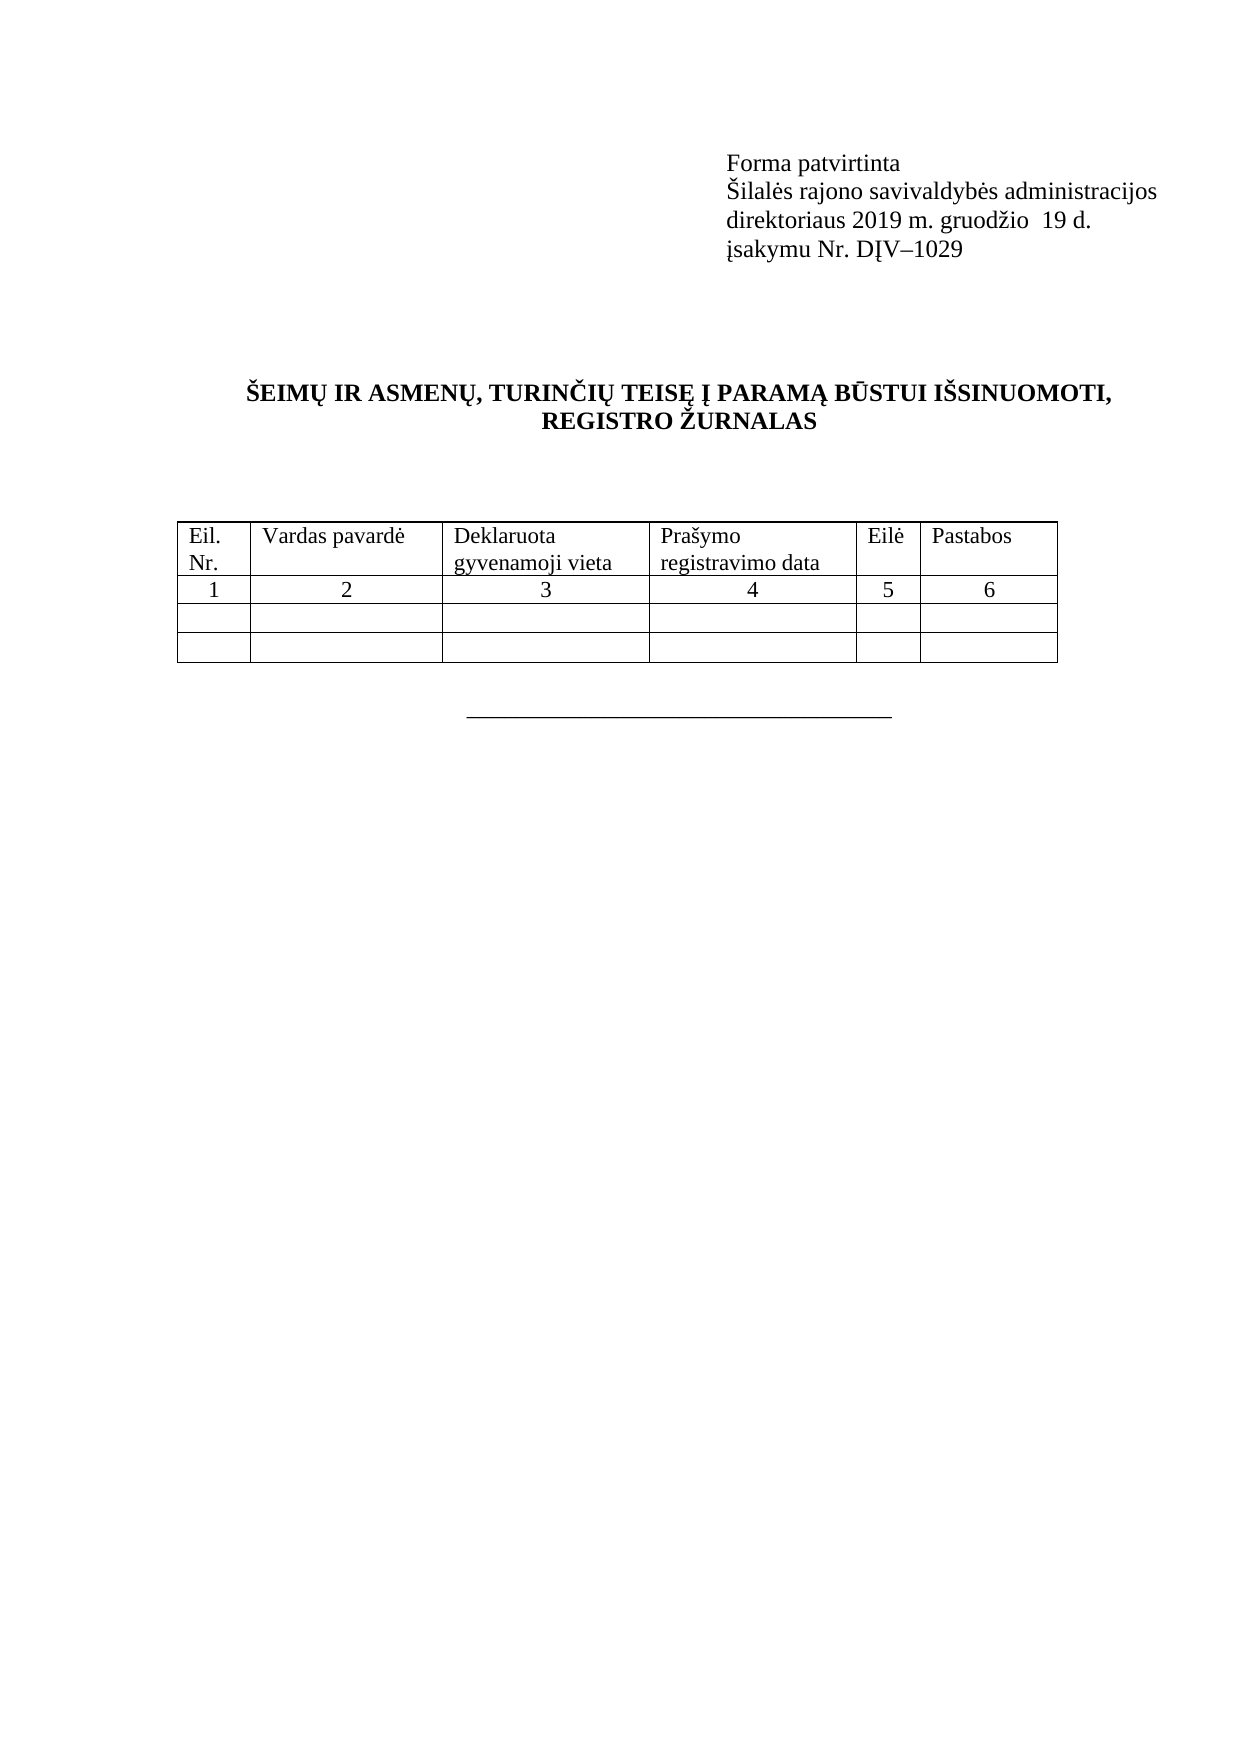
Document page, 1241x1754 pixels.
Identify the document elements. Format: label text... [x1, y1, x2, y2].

table_cell [178, 633, 250, 662]
table_header Eil. Nr. [178, 523, 250, 575]
table_cell [857, 604, 920, 632]
table_cell [921, 604, 1057, 632]
text Šilalės rajono savivaldybės administracijos [177, 176, 1181, 205]
table_header Deklaruota gyvenamoji vieta [443, 523, 649, 575]
table_header Eilė [857, 523, 920, 575]
table_cell 1 [178, 576, 250, 602]
text __________________________________ [177, 692, 1181, 721]
table_cell 3 [443, 576, 649, 602]
table_cell [650, 604, 856, 632]
text Forma patvirtinta [177, 148, 1181, 176]
table_cell 5 [857, 576, 920, 602]
table_header Pastabos [921, 523, 1057, 575]
table_header Vardas pavardė [251, 523, 442, 575]
text direktoriaus 2019 m. gruodžio 19 d. [177, 205, 1181, 234]
text įsakymu Nr. DĮV–1029 [177, 234, 1181, 263]
table_cell [251, 633, 442, 662]
table_cell 4 [650, 576, 856, 602]
table_cell [857, 633, 920, 662]
table_header Prašymo registravimo data [650, 523, 856, 575]
table_cell [650, 633, 856, 662]
table_cell [443, 633, 649, 662]
table_cell 6 [921, 576, 1057, 602]
table_cell [921, 633, 1057, 662]
table_cell [178, 604, 250, 632]
table_cell 2 [251, 576, 442, 602]
text ŠEIMŲ IR ASMENŲ, TURINČIŲ TEISĘ Į PARAMĄ BŪSTUI IŠSINUOMOTI, REGISTRO ŽURNALAS [177, 378, 1181, 435]
table_cell [443, 604, 649, 632]
table_cell [251, 604, 442, 632]
